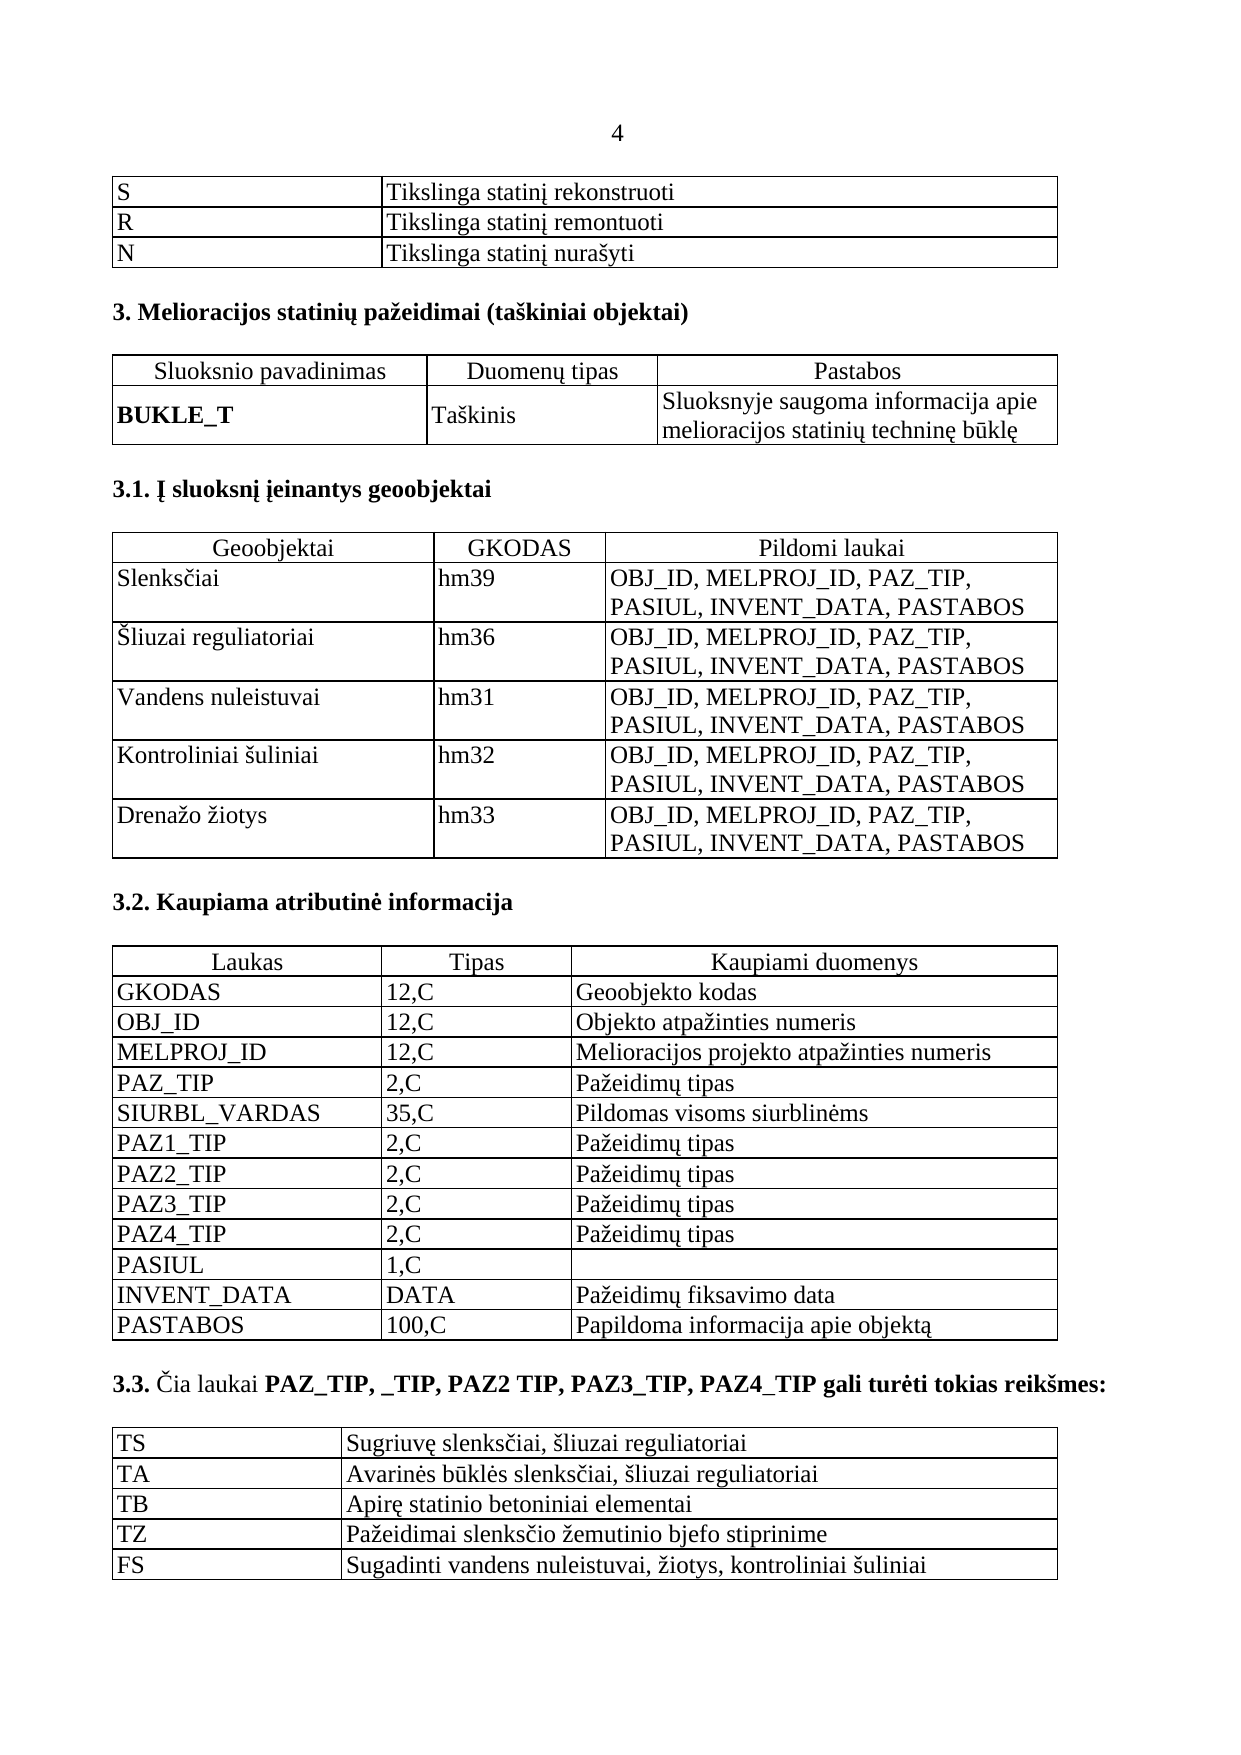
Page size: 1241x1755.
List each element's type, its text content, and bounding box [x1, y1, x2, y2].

table_cell 2,C [567, 1189, 571, 1218]
table_header S [113, 177, 117, 206]
table_cell 2,C [382, 1128, 386, 1157]
table_cell hm32 [435, 741, 605, 798]
table_cell 1,C [382, 1250, 386, 1278]
table_cell TA [113, 1459, 117, 1487]
table_cell OBJ_ID, MELPROJ_ID, PAZ_TIP, PASIUL, INVENT_DATA, PASTABOS [606, 623, 1057, 680]
table_cell 2,C [382, 1159, 386, 1187]
table_cell 2,C [567, 1220, 571, 1248]
table_cell 2,C [567, 1128, 571, 1157]
table_cell DATA [567, 1280, 571, 1309]
table_cell TB [113, 1489, 117, 1518]
table_cell Taškinis [428, 386, 657, 444]
text 3. Melioracijos statinių pažeidimai (taškiniai objektai) [112, 297, 1122, 326]
table_cell 12,C [382, 1038, 386, 1066]
table_cell 12,C [382, 977, 386, 1006]
table_cell BUKLE_T [113, 386, 426, 444]
table_cell TZ [113, 1520, 117, 1548]
table_cell 100,C [382, 1310, 386, 1339]
text 3.2. Kaupiama atributinė informacija [112, 887, 1122, 916]
table_cell FS [113, 1550, 117, 1578]
table_cell 100,C [567, 1310, 571, 1339]
table_cell OBJ_ID, MELPROJ_ID, PAZ_TIP, PASIUL, INVENT_DATA, PASTABOS [606, 741, 1057, 798]
table_cell 2,C [567, 1159, 571, 1187]
table_cell 12,C [567, 1038, 571, 1066]
table_cell hm39 [435, 563, 605, 621]
table_cell Slenksčiai [113, 563, 433, 621]
table_cell 2,C [567, 1068, 571, 1097]
table_cell Drenažo žiotys [113, 800, 433, 857]
table_cell 35,C [567, 1098, 571, 1127]
table_cell R [113, 208, 117, 236]
table_cell [1053, 1250, 1057, 1278]
text 3.1. Į sluoksnį įeinantys geoobjektai [112, 474, 1122, 503]
table_cell FS [337, 1550, 341, 1578]
table_cell TZ [337, 1520, 341, 1548]
table_cell 1,C [567, 1250, 571, 1278]
table_cell OBJ_ID, MELPROJ_ID, PAZ_TIP, PASIUL, INVENT_DATA, PASTABOS [606, 800, 1057, 857]
table_cell TB [337, 1489, 341, 1518]
table_header Tipas [567, 947, 571, 975]
table_cell 2,C [382, 1220, 386, 1248]
table_cell hm33 [435, 800, 605, 857]
table_cell 35,C [382, 1098, 386, 1127]
table_cell Kontroliniai šuliniai [113, 741, 433, 798]
table_cell Šliuzai reguliatoriai [113, 623, 433, 680]
table_cell 12,C [567, 1007, 571, 1036]
table_cell OBJ_ID, MELPROJ_ID, PAZ_TIP, PASIUL, INVENT_DATA, PASTABOS [606, 682, 1057, 739]
table_header TS [113, 1428, 117, 1457]
table_cell 2,C [382, 1068, 386, 1097]
table_header TS [337, 1428, 341, 1457]
table_cell hm36 [435, 623, 605, 680]
table_cell 12,C [382, 1007, 386, 1036]
table_cell hm31 [435, 682, 605, 739]
text 3.3. Čia laukai PAZ_TIP, _TIP, PAZ2 TIP, PAZ3_TIP, PAZ4_TIP gali turėti tokias reikšmes: [112, 1369, 1122, 1398]
table_cell 12,C [567, 977, 571, 1006]
table_cell 2,C [382, 1189, 386, 1218]
table_cell TA [337, 1459, 341, 1487]
table_cell [572, 1250, 576, 1278]
table_header Tipas [382, 947, 386, 975]
table_cell Vandens nuleistuvai [113, 682, 433, 739]
table_cell N [113, 238, 117, 267]
table_cell DATA [382, 1280, 386, 1309]
